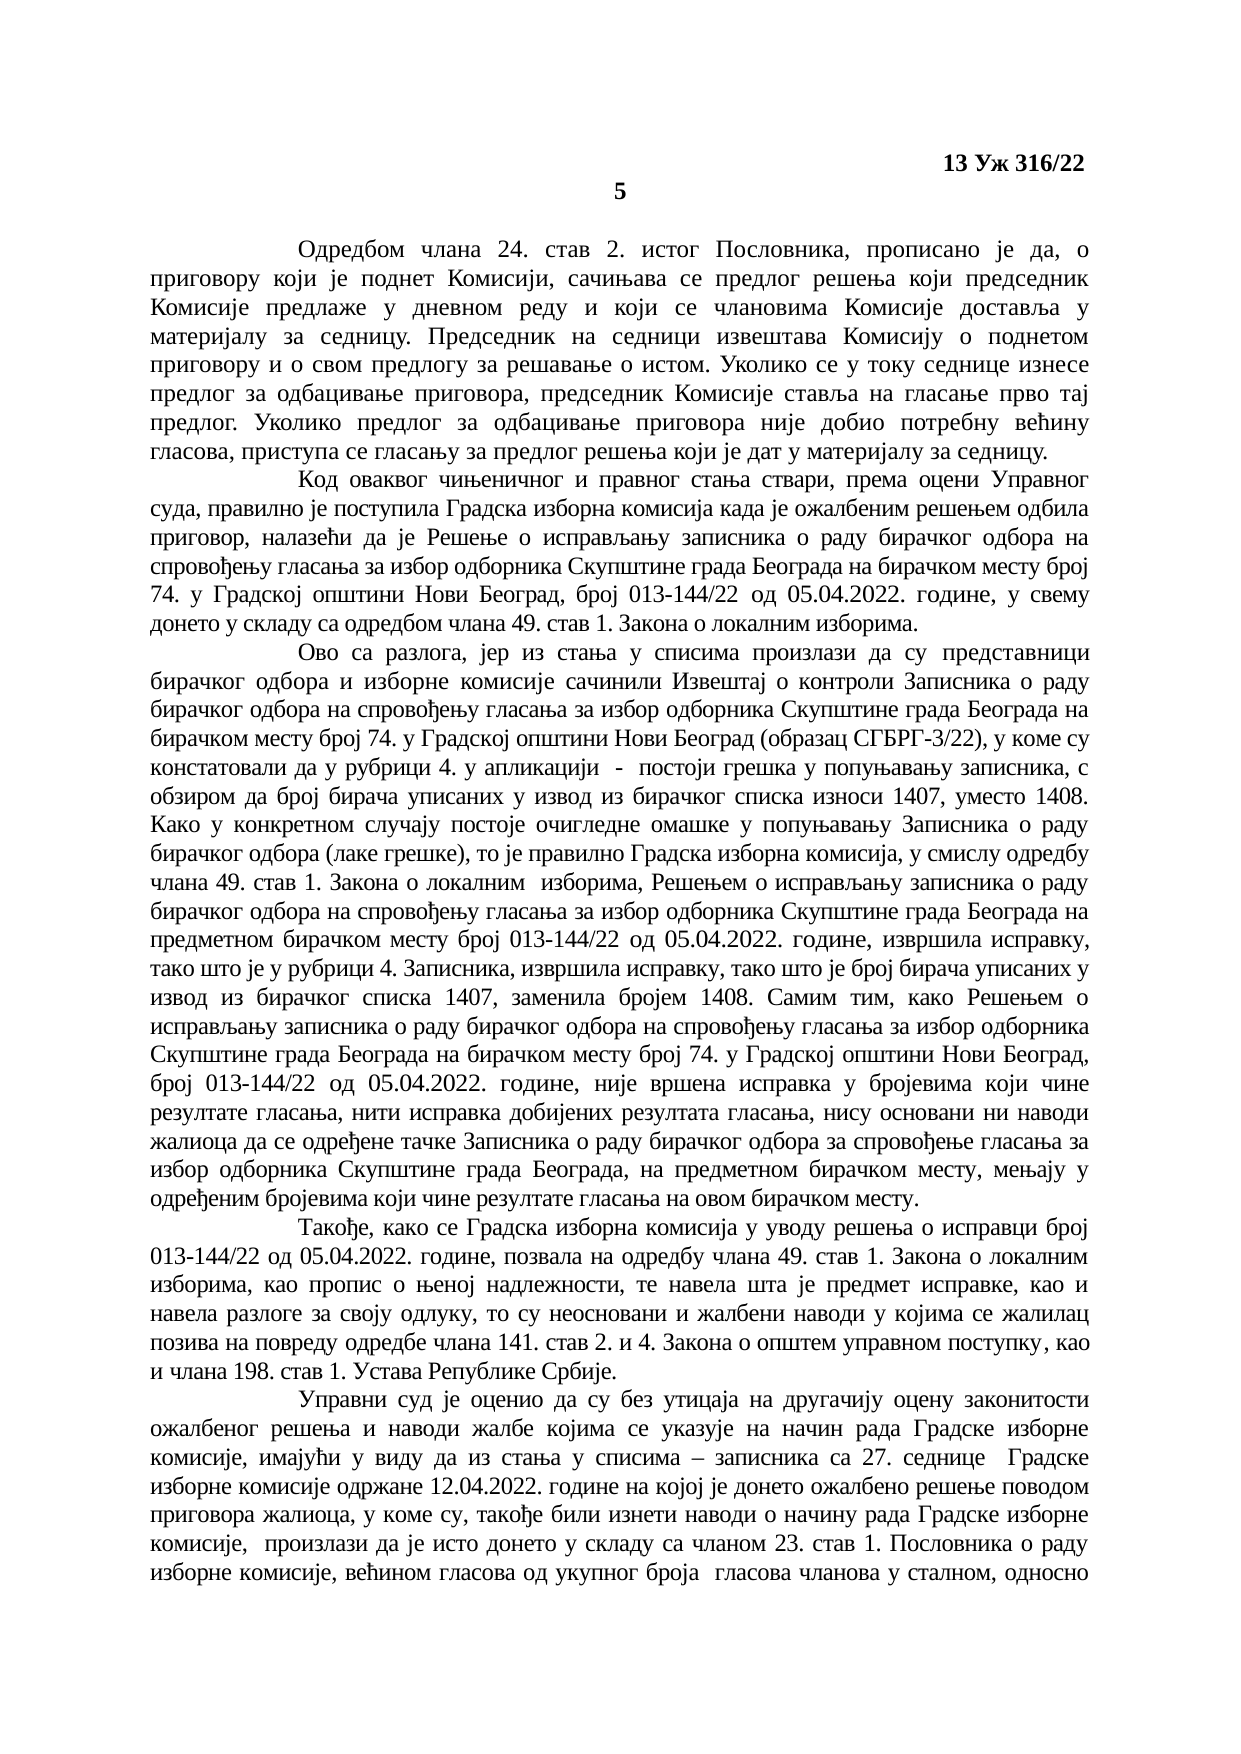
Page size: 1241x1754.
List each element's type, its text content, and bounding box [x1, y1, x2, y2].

text Код оваквог чињеничног и правног стања ствари, према оцени Управног суда, правилно је поступила Градска изборна комисија када је ожалбеним решењем одбила приговор, налазећи да је Решење о исправљању записника о раду бирачког одбора на спровођењу гласања за избор одборника Скупштине града Београда на бирачком месту број 74. у Градској општини Нови Београд, број 013-144/22 од 05.04.2022. године, у свему донето у складу са одредбом члана 49. став 1. Закона о локалним изборима. [150, 464, 1090, 637]
text Управни суд је оценио да су без утицаја на другачију оцену законитости ожалбеног решења и наводи жалбе којима се указује на начин рада Градске изборне комисије, имајући у виду да из стања у списима – записника са 27. седнице Градске изборне комисије одржане 12.04.2022. године на којој је донето ожалбено решење поводом приговора жалиоца, у коме су, такође били изнети наводи о начину рада Градске изборне комисије, произлази да је исто донето у складу са чланом 23. став 1. Пословника о раду изборне комисије, већином гласова од укупног броја гласова чланова у сталном, односно [150, 1384, 1090, 1586]
text Одредбом члана 24. став 2. истог Пословника, прописано је да, о приговору који је поднет Комисији, сачињава се предлог решења који председник Комисије предлаже у дневном реду и који се члановима Комисије доставља у материјалу за седницу. Председник на седници извештава Комисију о поднетом приговору и о свом предлогу за решавање о истом. Уколико се у току седнице изнесе предлог за одбацивање приговора, председник Комисије ставља на гласање прво тај предлог. Уколико предлог за одбацивање приговора није добио потребну већину гласова, приступа се гласању за предлог решења који је дат у материјалу за седницу. [150, 234, 1090, 464]
text Такође, како се Градска изборна комисија у уводу решења о исправци број 013-144/22 од 05.04.2022. године, позвала на одредбу члана 49. став 1. Закона о локалним изборима, као пропис о њеној надлежности, те навела шта је предмет исправке, као и навела разлоге за своју одлуку, то су неосновани и жалбени наводи у којима се жалилац позива на повреду одредбе члана 141. став 2. и 4. Закона о општем управном поступку, као и члана 198. став 1. Устава Републике Србије. [150, 1212, 1090, 1384]
text Ово са разлога, јер из стања у списима произлази да су представници бирачког одбора и изборне комисије сачинили Извештај о контроли Записника о раду бирачког одбора на спровођењу гласања за избор одборника Скупштине града Београда на бирачком месту број 74. у Градској општини Нови Београд (образац СГБРГ-3/22), у коме су констатовали да у рубрици 4. у апликацији - постоји грешка у попуњавању записника, с обзиром да број бирача уписаних у извод из бирачког списка износи 1407, уместо 1408. Како у конкретном случају постоје очигледне омашке у попуњавању Записника о раду бирачког одбора (лаке грешке), то је правилно Градска изборна комисија, у смислу одредбу члана 49. став 1. Закона о локалним изборима, Решењем о исправљању записника о раду бирачког одбора на спровођењу гласања за избор одборника Скупштине града Београда на предметном бирачком месту број 013-144/22 од 05.04.2022. године, извршила исправку, тако што је у рубрици 4. Записника, извршила исправку, тако што је број бирача уписаних у извод из бирачког списка 1407, заменила бројем 1408. Самим тим, како Решењем о исправљању записника о раду бирачког одбора на спровођењу гласања за избор одборника Скупштине града Београда на бирачком месту број 74. у Градској општини Нови Београд, број 013-144/22 од 05.04.2022. године, није вршена исправка у бројевима који чине резултате гласања, нити исправка добијених резултата гласања, нису основани ни наводи жалиоца да се одређене тачке Записника о раду бирачког одбора за спровођење гласања за избор одборника Скупштине града Београда, на предметном бирачком месту, мењају у одређеним бројевима који чине резултате гласања на овом бирачком месту. [150, 637, 1090, 1212]
